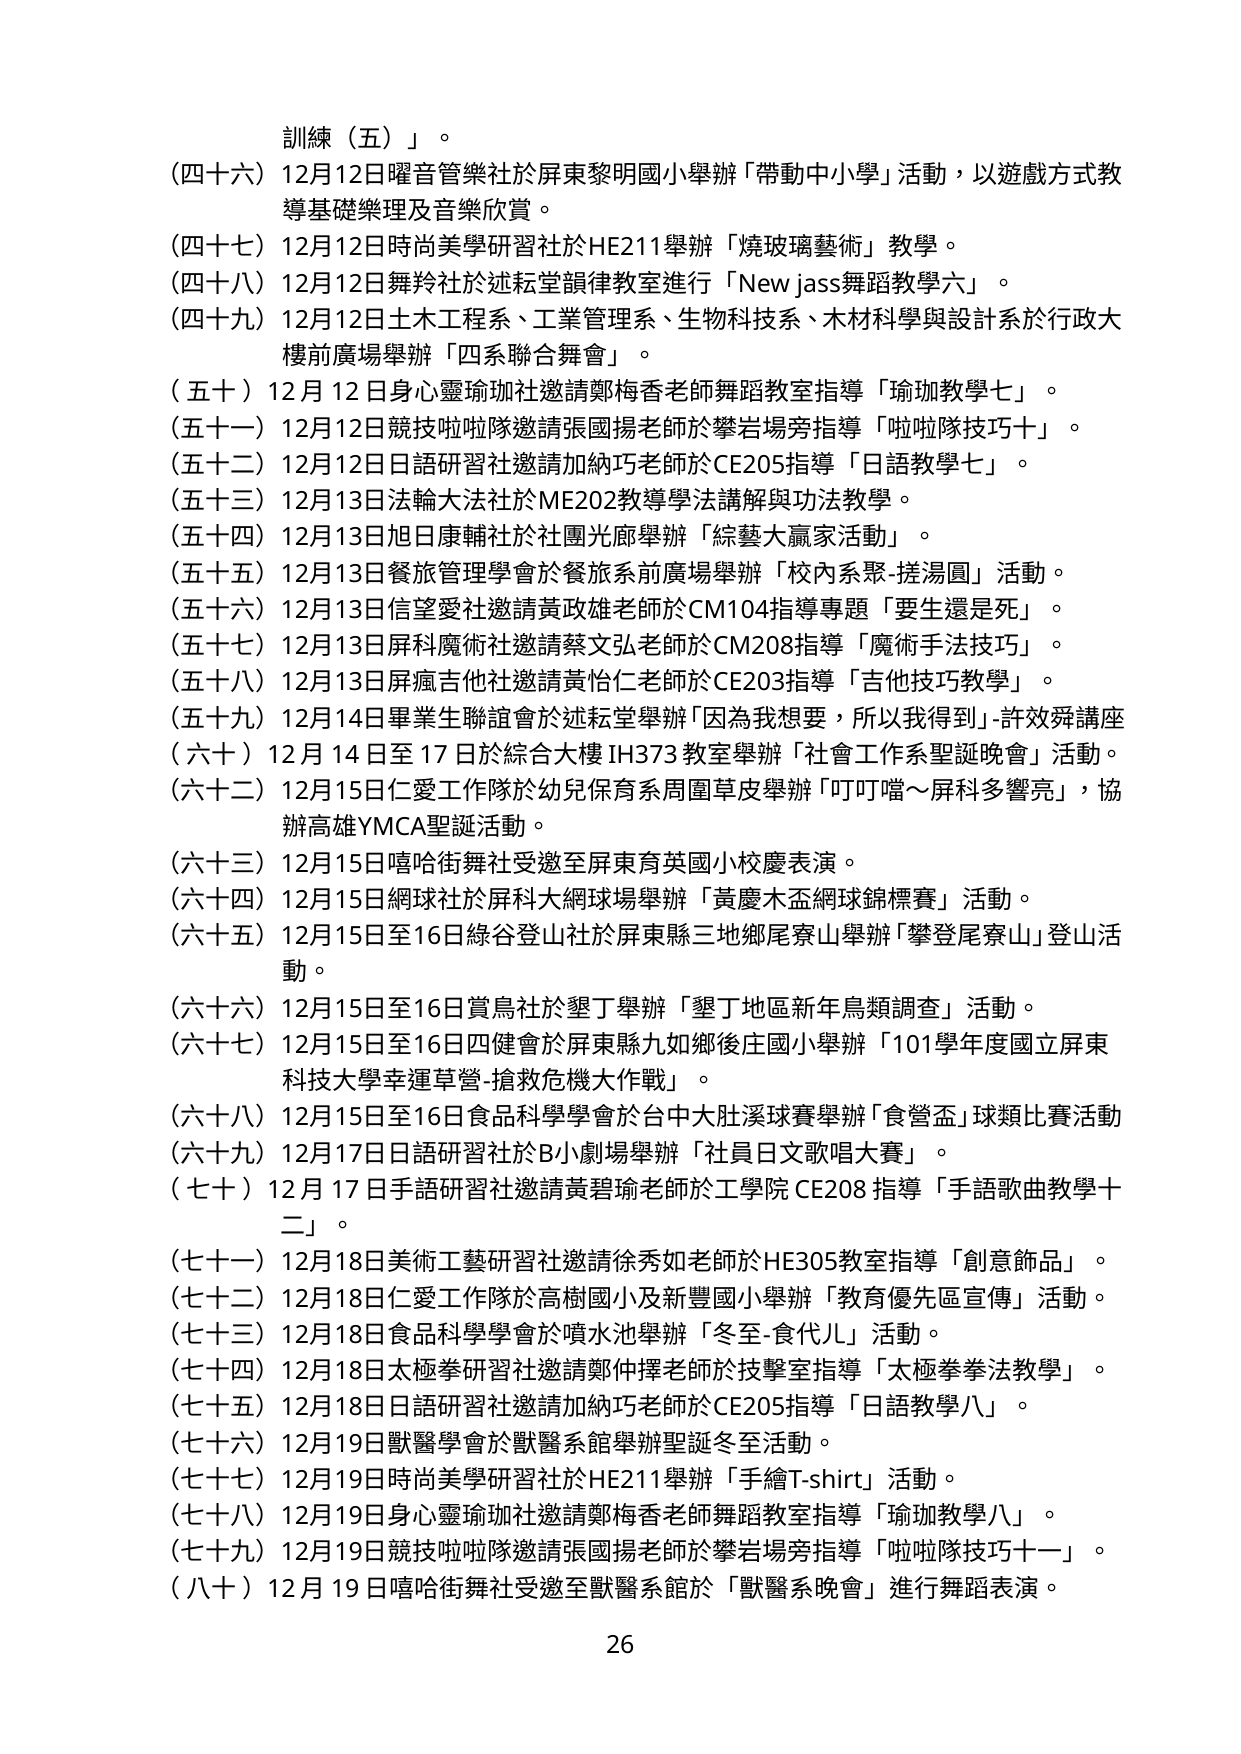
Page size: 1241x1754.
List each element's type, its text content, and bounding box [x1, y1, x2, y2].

text （五十三）12月13日法輪大法社於ME202教導學法講解與功法教學。 [155, 481, 1122, 517]
text （六十五）12月15日至16日綠谷登山社於屏東縣三地鄉尾寮山舉辦「攀登尾寮山」登山活動。 [155, 916, 1122, 988]
text （五十四）12月13日旭日康輔社於社團光廊舉辦「綜藝大贏家活動」。 [155, 517, 1122, 553]
text （七十四）12月18日太極拳研習社邀請鄭仲擇老師於技擊室指導「太極拳拳法教學」。 [155, 1351, 1122, 1387]
text （七十一）12月18日美術工藝研習社邀請徐秀如老師於HE305教室指導「創意飾品」。 [155, 1242, 1122, 1278]
text （四十七）12月12日時尚美學研習社於HE211舉辦「燒玻璃藝術」教學。 [155, 227, 1122, 263]
text （四十六）12月12日曜音管樂社於屏東黎明國小舉辦「帶動中小學」活動，以遊戲方式教導基礎樂理及音樂欣賞。 [155, 154, 1122, 227]
text （ 八十 ）12月19日嘻哈街舞社受邀至獸醫系館於「獸醫系晚會」進行舞蹈表演。 [156, 1568, 1122, 1604]
text （五十六）12月13日信望愛社邀請黃政雄老師於CM104指導專題「要生還是死」。 [155, 589, 1122, 626]
text （五十九）12月14日畢業生聯誼會於述耘堂舉辦「因為我想要，所以我得到」-許效舜講座。 [155, 698, 1122, 734]
text （六十八）12月15日至16日食品科學學會於台中大肚溪球賽舉辦「食營盃」球類比賽活動。 [155, 1097, 1122, 1133]
text （四十八）12月12日舞羚社於述耘堂韻律教室進行「New jass舞蹈教學六」。 [155, 263, 1122, 299]
text （五十七）12月13日屏科魔術社邀請蔡文弘老師於CM208指導「魔術手法技巧」。 [155, 626, 1122, 662]
text （五十一）12月12日競技啦啦隊邀請張國揚老師於攀岩場旁指導「啦啦隊技巧十」。 [155, 408, 1122, 444]
text （五十五）12月13日餐旅管理學會於餐旅系前廣場舉辦「校內系聚-搓湯圓」活動。 [155, 553, 1122, 589]
text （七十六）12月19日獸醫學會於獸醫系館舉辦聖誕冬至活動。 [155, 1423, 1122, 1459]
text （五十八）12月13日屏瘋吉他社邀請黃怡仁老師於CE203指導「吉他技巧教學」。 [155, 662, 1122, 698]
text （六十六）12月15日至16日賞鳥社於墾丁舉辦「墾丁地區新年鳥類調查」活動。 [155, 988, 1122, 1024]
text （七十五）12月18日日語研習社邀請加納巧老師於CE205指導「日語教學八」。 [155, 1387, 1122, 1423]
text （ 七十 ）12月17日手語研習社邀請黃碧瑜老師於工學院CE208指導「手語歌曲教學十二」。 [156, 1169, 1122, 1242]
text （ 五十 ）12月12日身心靈瑜珈社邀請鄭梅香老師舞蹈教室指導「瑜珈教學七」。 [156, 372, 1122, 408]
text 訓練（五）」。 [155, 118, 1122, 154]
text （六十九）12月17日日語研習社於B小劇場舉辦「社員日文歌唱大賽」。 [155, 1133, 1122, 1169]
text （七十二）12月18日仁愛工作隊於高樹國小及新豐國小舉辦「教育優先區宣傳」活動。 [155, 1278, 1122, 1314]
text （七十七）12月19日時尚美學研習社於HE211舉辦「手繪T-shirt」活動。 [155, 1459, 1122, 1496]
text （六十四）12月15日網球社於屏科大網球場舉辦「黃慶木盃網球錦標賽」活動。 [155, 879, 1122, 916]
text （七十八）12月19日身心靈瑜珈社邀請鄭梅香老師舞蹈教室指導「瑜珈教學八」。 [155, 1496, 1122, 1532]
text （七十三）12月18日食品科學學會於噴水池舉辦「冬至-食代ㄦ」活動。 [155, 1314, 1122, 1351]
text （四十九）12月12日土木工程系、工業管理系、生物科技系、木材科學與設計系於行政大樓前廣場舉辦「四系聯合舞會」。 [155, 299, 1122, 372]
text （六十二）12月15日仁愛工作隊於幼兒保育系周圍草皮舉辦「叮叮噹～屏科多響亮」，協辦高雄YMCA聖誕活動。 [155, 771, 1122, 843]
text （六十三）12月15日嘻哈街舞社受邀至屏東育英國小校慶表演。 [155, 843, 1122, 879]
text （五十二）12月12日日語研習社邀請加納巧老師於CE205指導「日語教學七」。 [155, 444, 1122, 481]
text （六十七）12月15日至16日四健會於屏東縣九如鄉後庄國小舉辦「101學年度國立屏東科技大學幸運草營-搶救危機大作戰」。 [155, 1024, 1122, 1097]
text （ 六十 ）12月14日至17日於綜合大樓IH373教室舉辦「社會工作系聖誕晚會」活動。 [156, 734, 1122, 771]
text （七十九）12月19日競技啦啦隊邀請張國揚老師於攀岩場旁指導「啦啦隊技巧十一」。 [155, 1532, 1122, 1568]
